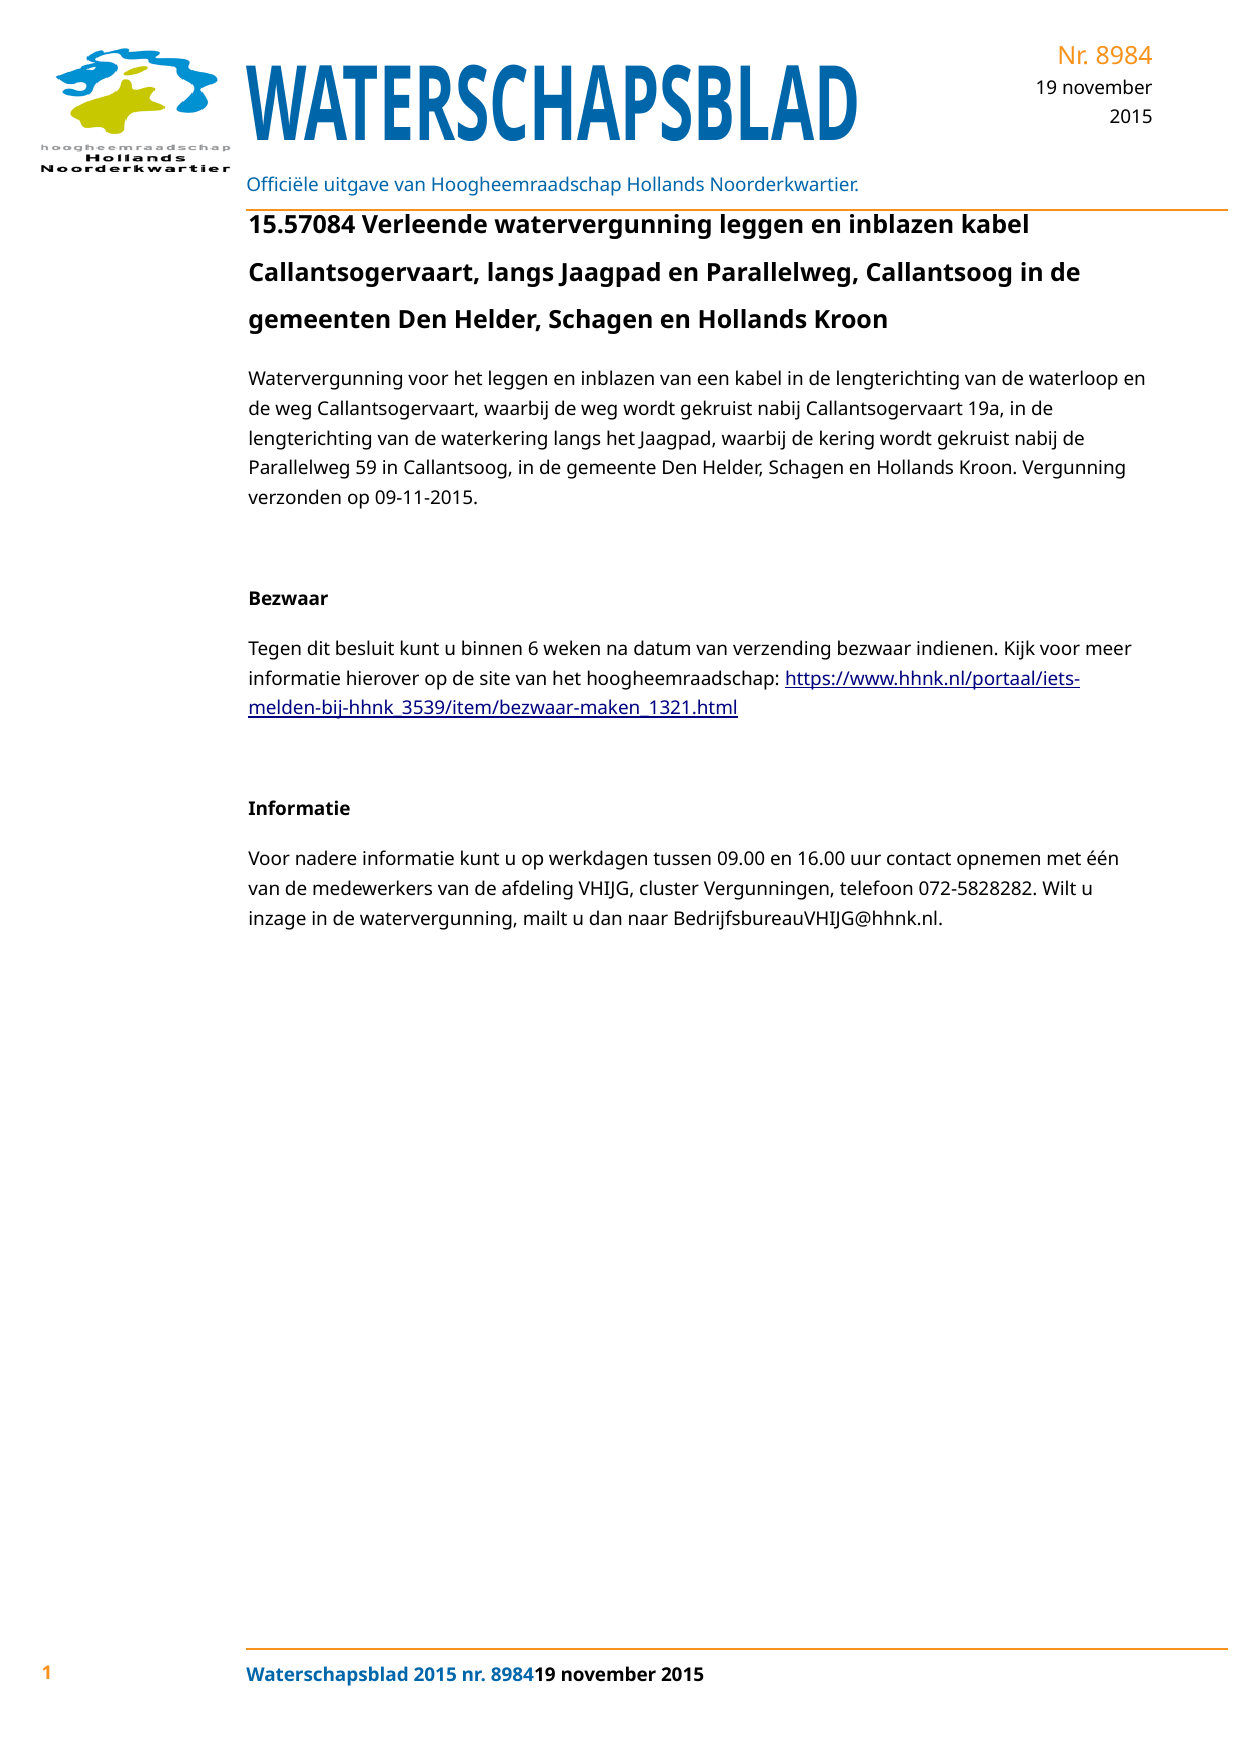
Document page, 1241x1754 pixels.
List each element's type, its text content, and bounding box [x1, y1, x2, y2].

text 15.57084 Verleende watervergunning leggen en inblazen kabel Callantsogervaart, langs Jaagpad en Parallelweg, Callantsoog in de gemeenten Den Helder, Schagen en Hollands Kroon [248, 211, 1152, 336]
text Watervergunning voor het leggen en inblazen van een kabel in de lengterichting van de waterloop en de weg Callantsogervaart, waarbij de weg wordt gekruist nabij Callantsogervaart 19a, in de lengterichting van de waterkering langs het Jaagpad, waarbij de kering wordt gekruist nabij de Parallelweg 59 in Callantsoog, in de gemeente Den Helder, Schagen en Hollands Kroon. Vergunning verzonden op 09-11-2015. [248, 366, 1152, 509]
text Bezwaar [248, 585, 1152, 610]
text Tegen dit besluit kunt u binnen 6 weken na datum van verzending bezwaar indienen. Kijk voor meer informatie hierover op de site van het hoogheemraadschap: https://www.hhnk.nl/portaal/iets-melden-bij-hhnk_3539/item/bezwaar-maken_1321.html [248, 635, 1152, 720]
text Informatie [248, 795, 1152, 821]
picture [41, 47, 231, 172]
text Voor nadere informatie kunt u op werkdagen tussen 09.00 en 16.00 uur contact opnemen met één van de medewerkers van de afdeling VHIJG, cluster Vergunningen, telefoon 072-5828282. Wilt u inzage in de watervergunning, mailt u dan naar BedrijfsbureauVHIJG@hhnk.nl. [248, 846, 1152, 930]
